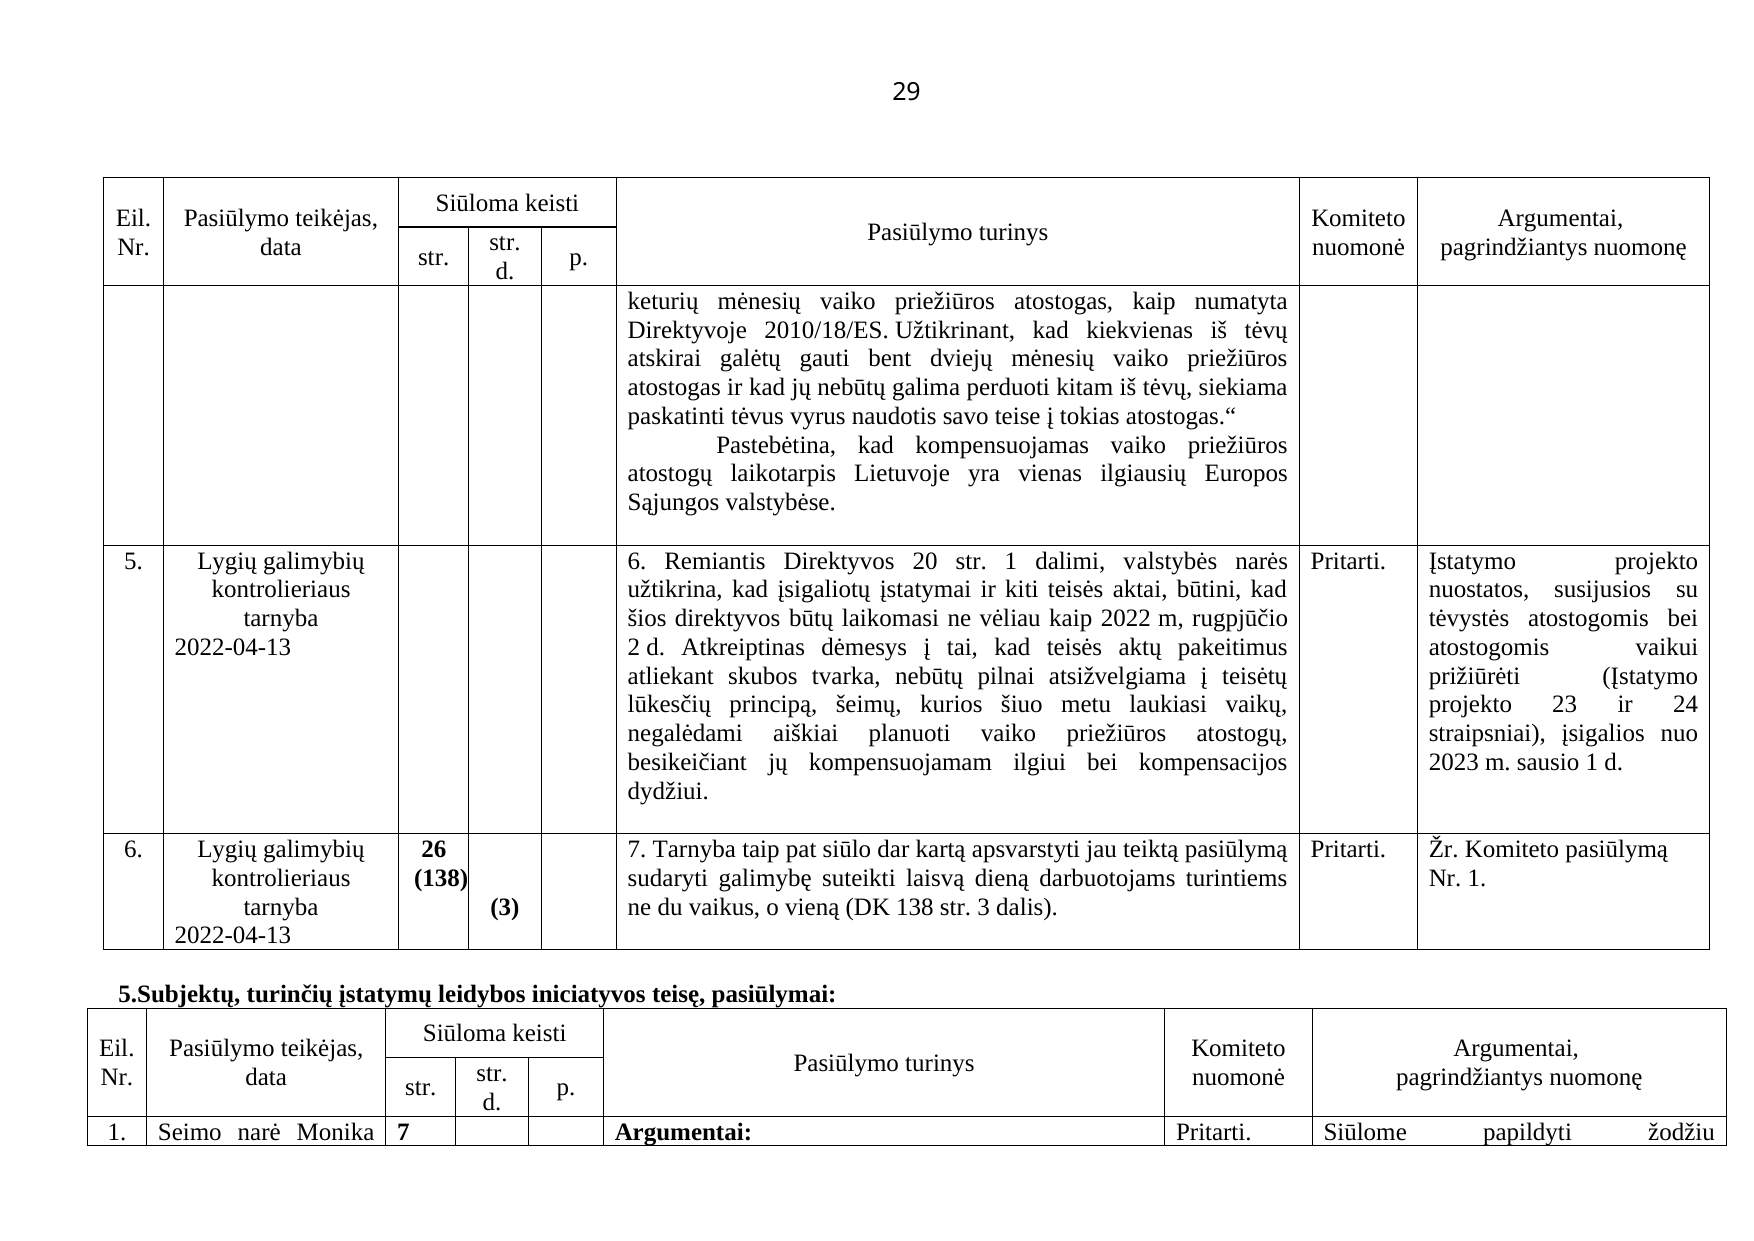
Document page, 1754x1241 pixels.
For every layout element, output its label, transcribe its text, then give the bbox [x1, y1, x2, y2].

table_cell [542, 286, 616, 545]
table_cell Lygių galimybių kontrolieriaus tarnyba 2022-04-13 [164, 834, 398, 949]
table_header Pasiūlymo turinys [604, 1009, 1164, 1116]
table_cell Žr. Komiteto pasiūlymą Nr. 1. [1418, 834, 1709, 949]
table_cell Lygių galimybių kontrolieriaus tarnyba 2022-04-13 [164, 546, 398, 833]
table_header Siūloma keisti [386, 1009, 603, 1057]
table_header Argumentai, pagrindžiantys nuomonę [1313, 1009, 1726, 1116]
table_cell Pritarti. [1300, 834, 1417, 949]
table_header Argumentai, pagrindžiantys nuomonę [1418, 178, 1709, 285]
table_cell p. [542, 228, 616, 285]
table_cell p. [529, 1058, 603, 1116]
table_cell [399, 546, 468, 833]
table_header Pasiūlymo teikėjas, data [164, 178, 398, 285]
table_cell [456, 1117, 528, 1145]
table_header Siūloma keisti [399, 178, 616, 226]
table_cell [542, 546, 616, 833]
table_cell [1418, 286, 1709, 545]
table_header Pasiūlymo teikėjas, data [147, 1009, 385, 1116]
table_cell Įstatymo projekto nuostatos, susijusios su tėvystės atostogomis bei atostogomis vaikui prižiūrėti (Įstatymo projekto 23 ir 24 straipsniai), įsigalios nuo 2023 m. sausio 1 d. [1418, 546, 1709, 833]
table_cell [469, 546, 541, 833]
table_header Eil. Nr. [104, 178, 163, 285]
table_cell str. d. [456, 1058, 528, 1116]
table_cell str. d. [469, 228, 541, 285]
table_cell [164, 286, 398, 545]
table_cell Seimo narė Monika [147, 1117, 385, 1145]
table_cell str. [386, 1058, 455, 1116]
table_header Komiteto nuomonė [1165, 1009, 1312, 1116]
table_cell Pritarti. [1165, 1117, 1312, 1145]
table_header Eil. Nr. [88, 1009, 146, 1116]
table_cell Siūlome papildyti žodžiu [1313, 1117, 1726, 1145]
table_cell 26 (138) [399, 834, 468, 949]
table_cell 7 [386, 1117, 455, 1145]
table_cell 5. [104, 546, 163, 833]
table_cell 6. Remiantis Direktyvos 20 str. 1 dalimi, valstybės narės užtikrina, kad įsigaliotų įstatymai ir kiti teisės aktai, būtini, kad šios direktyvos būtų laikomasi ne vėliau kaip 2022 m, rugpjūčio 2 d. Atkreiptinas dėmesys į tai, kad teisės aktų pakeitimus atliekant skubos tvarka, nebūtų pilnai atsižvelgiama į teisėtų lūkesčių principą, šeimų, kurios šiuo metu laukiasi vaikų, negalėdami aiškiai planuoti vaiko priežiūros atostogų, besikeičiant jų kompensuojamam ilgiui bei kompensacijos dydžiui. [617, 546, 1299, 833]
table_cell [469, 286, 541, 545]
table_cell Pritarti. [1300, 546, 1417, 833]
table_cell keturių mėnesių vaiko priežiūros atostogas, kaip numatyta Direktyvoje 2010/18/ES. Užtikrinant, kad kiekvienas iš tėvų atskirai galėtų gauti bent dviejų mėnesių vaiko priežiūros atostogas ir kad jų nebūtų galima perduoti kitam iš tėvų, siekiama paskatinti tėvus vyrus naudotis savo teise į tokias atostogas.“ Pastebėtina, kad kompensuojamas vaiko priežiūros atostogų laikotarpis Lietuvoje yra vienas ilgiausių Europos Sąjungos valstybėse. [617, 286, 1299, 545]
table_cell [529, 1117, 603, 1145]
table_cell [104, 286, 163, 545]
table_cell (3) [469, 834, 541, 949]
table_cell 7. Tarnyba taip pat siūlo dar kartą apsvarstyti jau teiktą pasiūlymą sudaryti galimybę suteikti laisvą dieną darbuotojams turintiems ne du vaikus, o vieną (DK 138 str. 3 dalis). [617, 834, 1299, 949]
table_header Komiteto nuomonė [1300, 178, 1417, 285]
table_cell 6. [104, 834, 163, 949]
table_header Pasiūlymo turinys [617, 178, 1299, 285]
table_cell [1300, 286, 1417, 545]
table_cell [399, 286, 468, 545]
table_cell 1. [88, 1117, 146, 1145]
table_cell [542, 834, 616, 949]
subtitle 5.Subjektų, turinčių įstatymų leidybos iniciatyvos teisę, pasiūlymai: [118, 979, 1695, 1008]
table_cell str. [399, 228, 468, 285]
table_cell Argumentai: [604, 1117, 1164, 1145]
